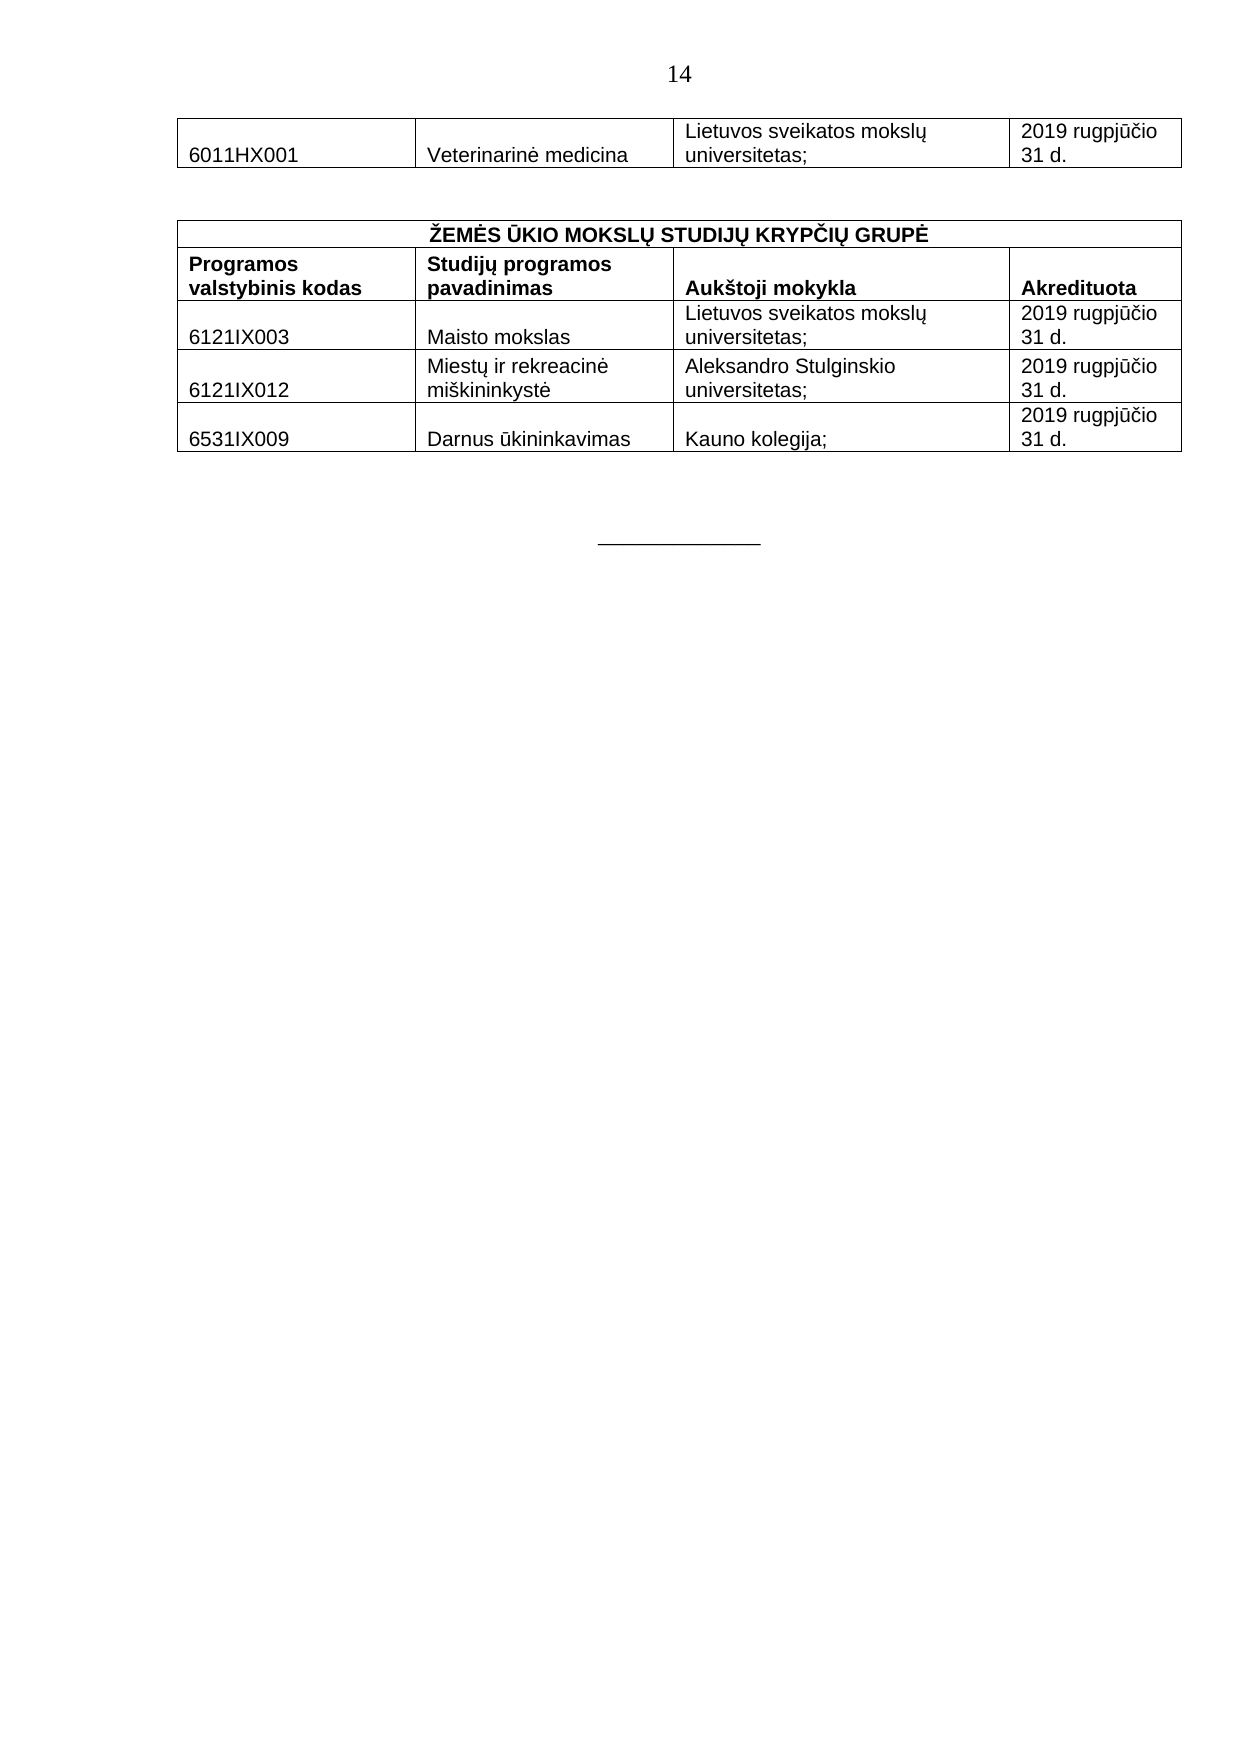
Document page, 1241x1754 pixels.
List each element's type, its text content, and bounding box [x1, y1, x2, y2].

table_cell Programos valstybinis kodas [178, 248, 415, 300]
table_cell 6531IX009 [178, 403, 415, 451]
table_cell Studijų programos pavadinimas [416, 248, 673, 300]
table_cell [177, 168, 416, 194]
table_cell [177, 194, 416, 220]
text _____________ [177, 519, 1181, 547]
table_cell Miestų ir rekreacinė miškininkystė [416, 350, 673, 402]
table_cell [674, 194, 1009, 220]
table_cell Lietuvos sveikatos mokslų universitetas; [674, 119, 1009, 167]
table_cell Lietuvos sveikatos mokslų universitetas; [674, 301, 1009, 349]
table_cell 2019 rugpjūčio 31 d. [1010, 119, 1181, 167]
table_cell Kauno kolegija; [674, 403, 1009, 451]
table_cell ŽEMĖS ŪKIO MOKSLŲ STUDIJŲ KRYPČIŲ GRUPĖ [178, 221, 1181, 247]
table_cell Aleksandro Stulginskio universitetas; [674, 350, 1009, 402]
table_cell Maisto mokslas [416, 301, 673, 349]
table_cell Akredituota [1010, 248, 1181, 300]
table_cell [1010, 168, 1181, 194]
table_cell Veterinarinė medicina [416, 119, 673, 167]
table_cell [416, 194, 674, 220]
table_cell Darnus ūkininkavimas [416, 403, 673, 451]
table_cell Aukštoji mokykla [674, 248, 1009, 300]
table_cell 2019 rugpjūčio 31 d. [1010, 301, 1181, 349]
table_cell [1010, 194, 1181, 220]
table_cell 2019 rugpjūčio 31 d. [1010, 403, 1181, 451]
table_cell 2019 rugpjūčio 31 d. [1010, 350, 1181, 402]
table_cell [674, 168, 1009, 194]
table_cell 6011HX001 [178, 119, 415, 167]
table_cell 6121IX012 [178, 350, 415, 402]
table_cell [416, 168, 674, 194]
table_cell 6121IX003 [178, 301, 415, 349]
